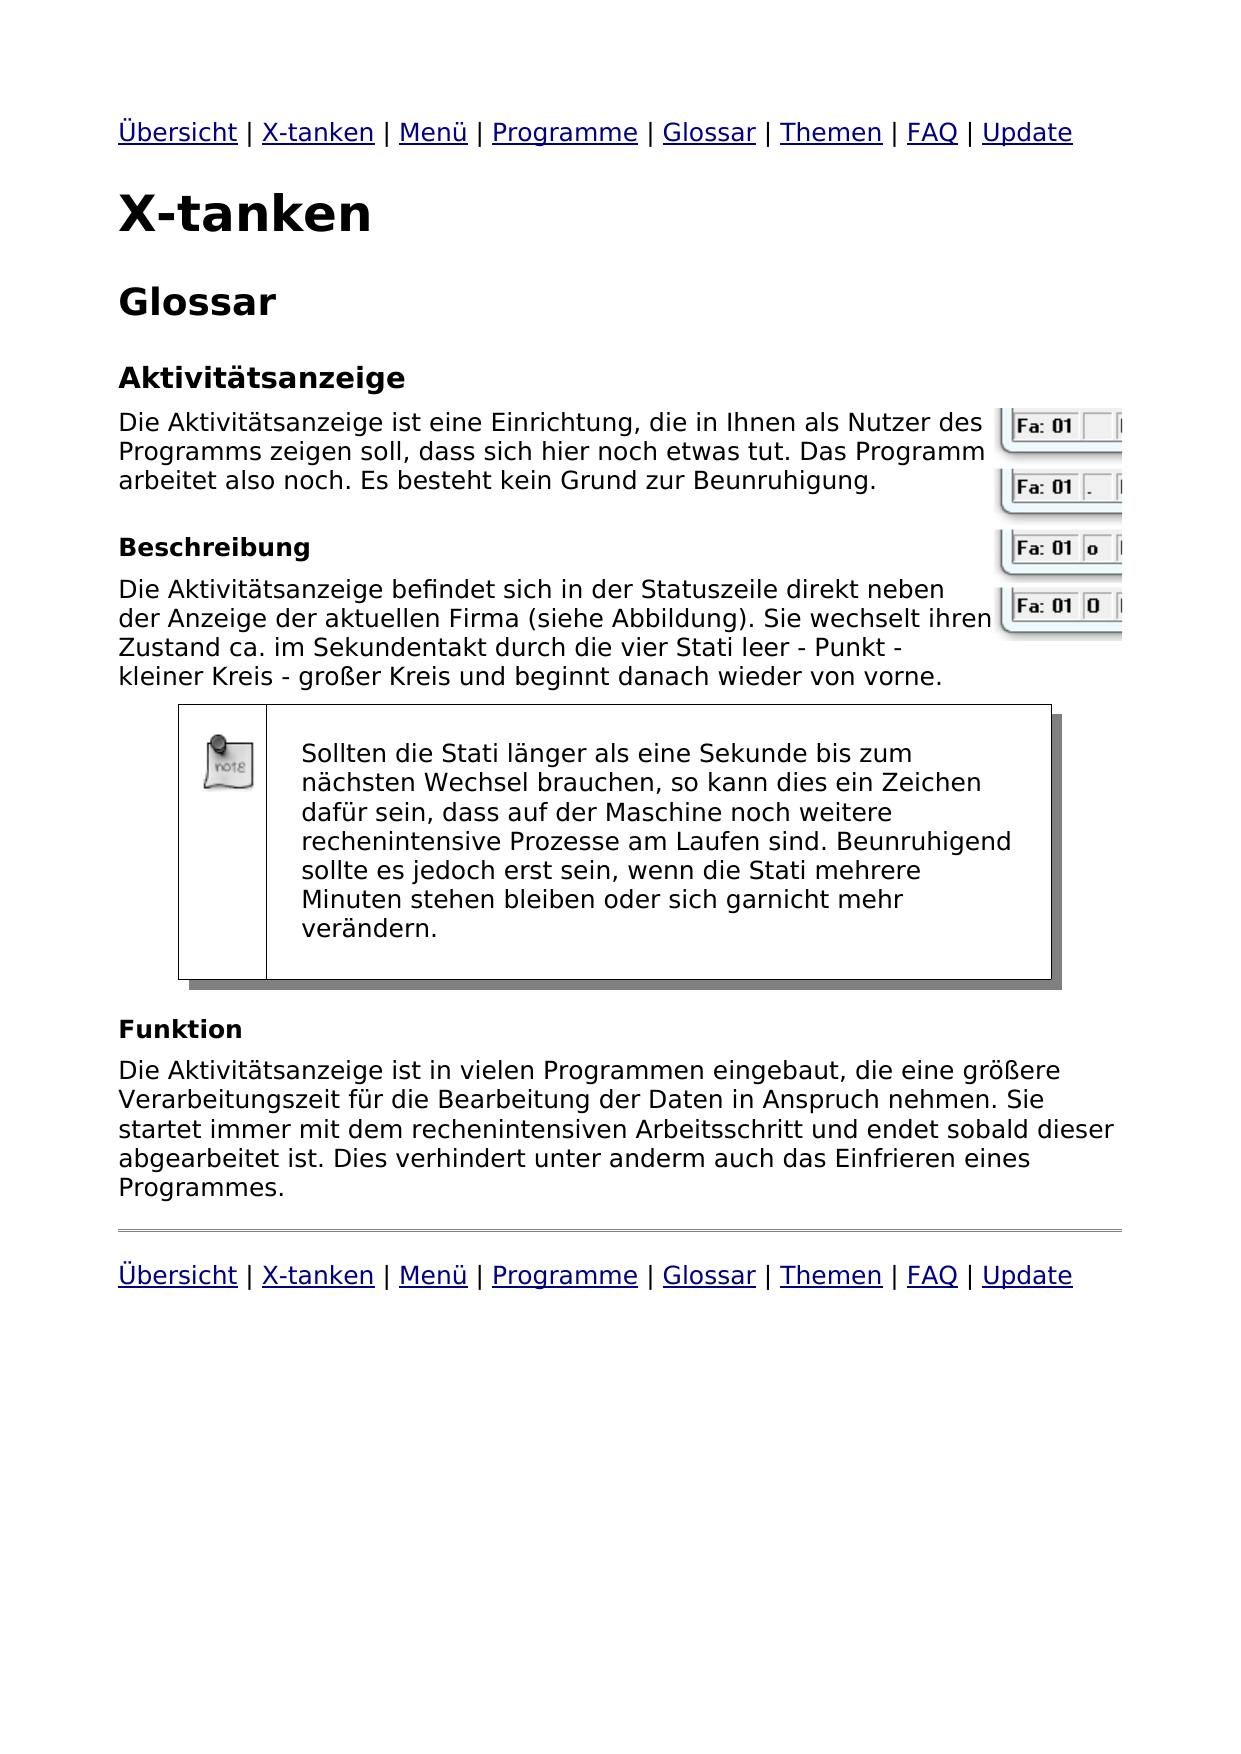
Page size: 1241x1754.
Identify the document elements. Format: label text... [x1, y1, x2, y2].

subtitle Beschreibung [118, 533, 993, 562]
picture [993, 408, 1123, 641]
subtitle Glossar [118, 281, 1122, 324]
text Die Aktivitätsanzeige ist eine Einrichtung, die in Ihnen als Nutzer des Programms zeigen soll, dass sich hier noch etwas tut. Das Programm arbeitet also noch. Es besteht kein Grund zur Beunruhigung. [118, 408, 993, 496]
table_header Sollten die Stati länger als eine Sekunde bis zum nächsten Wechsel brauchen, so kann dies ein Zeichen dafür sein, dass auf der Maschine noch weitere rechenintensive Prozesse am Laufen sind. Beunruhigend sollte es jedoch erst sein, wenn die Stati mehrere Minuten stehen bleiben oder sich garnicht mehr verändern. [267, 705, 1051, 979]
picture [190, 727, 266, 803]
subtitle X-tanken [118, 185, 1122, 243]
subtitle Aktivitätsanzeige [118, 362, 1122, 396]
text Übersicht | X-tanken | Menü | Programme | Glossar | Themen | FAQ | Update [118, 1261, 1122, 1290]
text Die Aktivitätsanzeige befindet sich in der Statuszeile direkt neben der Anzeige der aktuellen Firma (siehe Abbildung). Sie wechselt ihren Zustand ca. im Sekundentakt durch die vier Stati leer - Punkt - kleiner Kreis - großer Kreis und beginnt danach wieder von vorne. [118, 575, 1122, 691]
text Übersicht | X-tanken | Menü | Programme | Glossar | Themen | FAQ | Update [118, 118, 1122, 147]
text Die Aktivitätsanzeige ist in vielen Programmen eingebaut, die eine größere Verarbeitungszeit für die Bearbeitung der Daten in Anspruch nehmen. Sie startet immer mit dem rechenintensiven Arbeitsschritt und endet sobald dieser abgearbeitet ist. Dies verhindert unter anderm auch das Einfrieren eines Programmes. [118, 1056, 1122, 1202]
table_header [179, 705, 266, 979]
subtitle Funktion [118, 1015, 1122, 1044]
